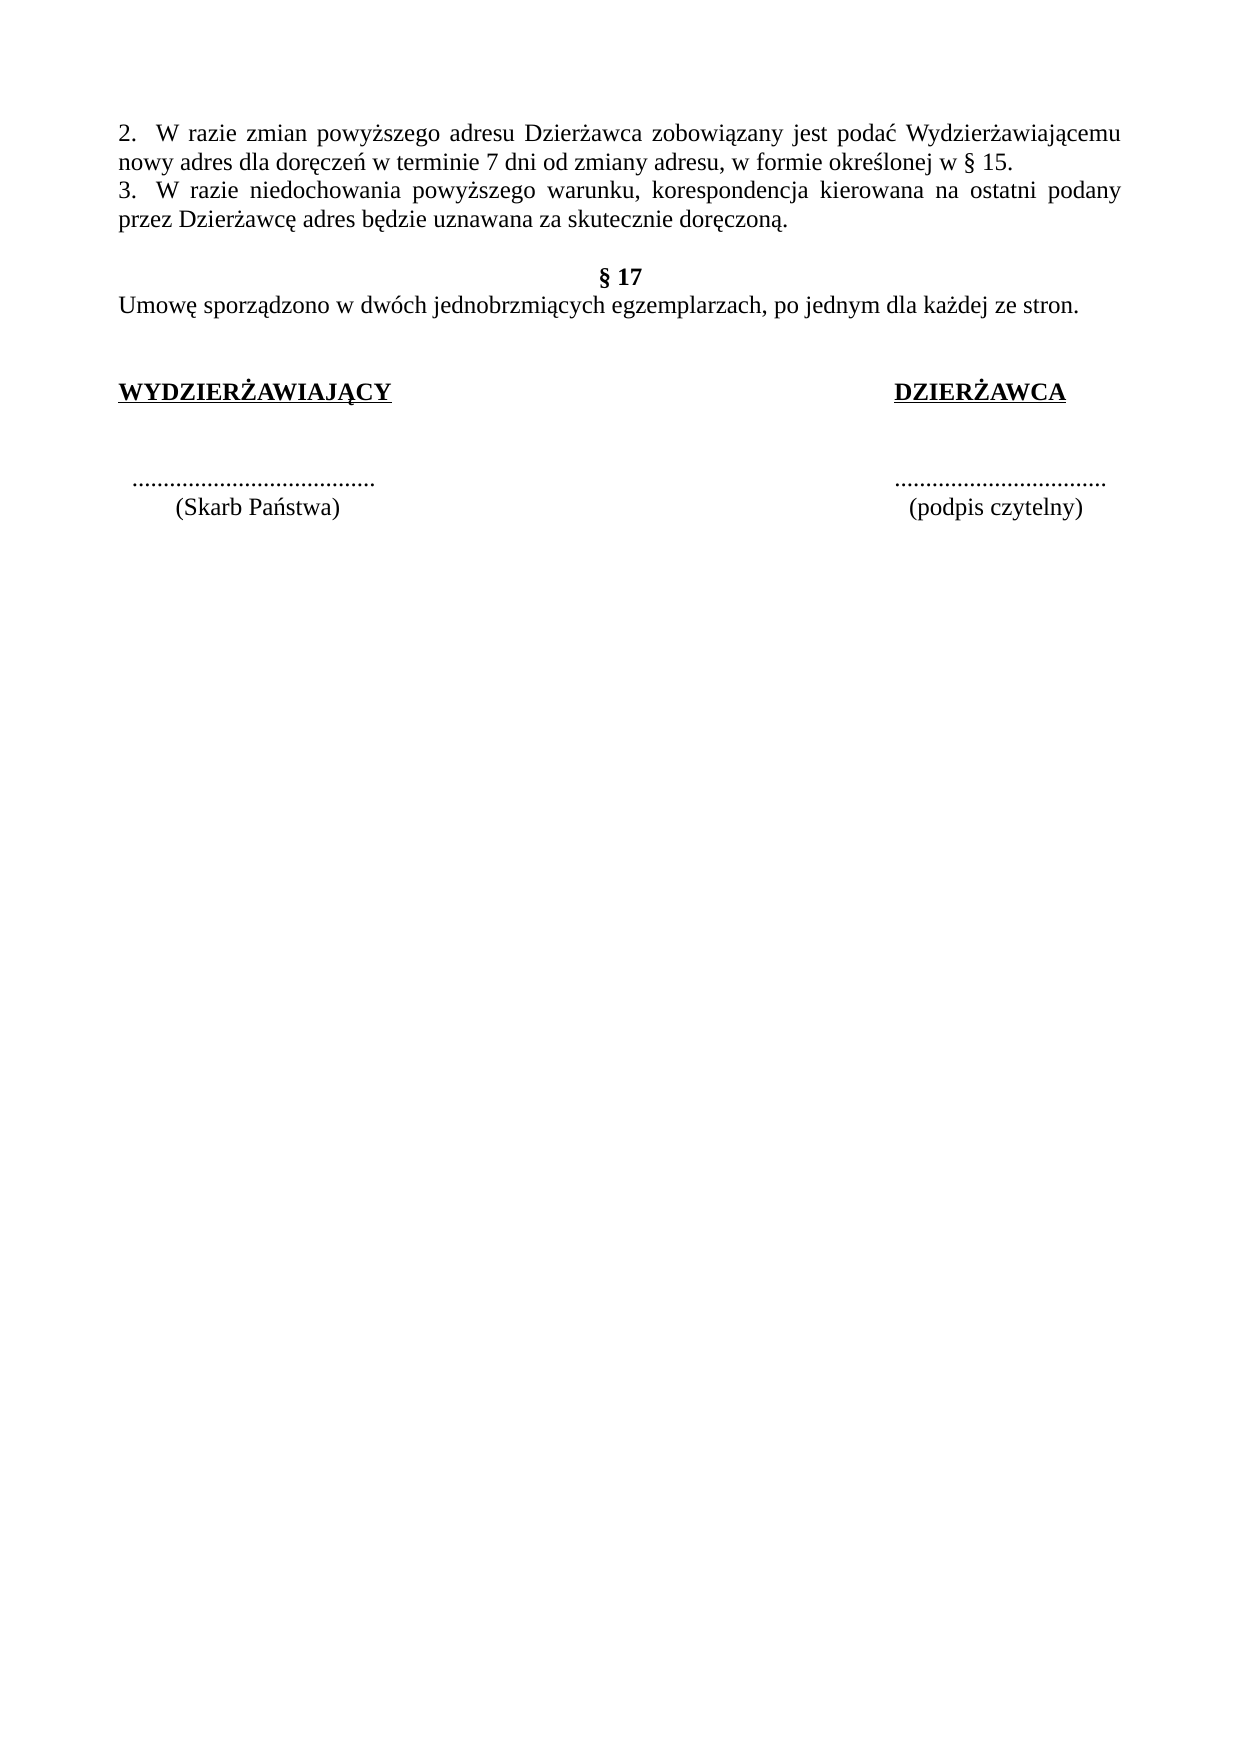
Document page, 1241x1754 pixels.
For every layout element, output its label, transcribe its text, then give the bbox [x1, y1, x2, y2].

list W razie zmian powyższego adresu Dzierżawca zobowiązany jest podać Wydzierżawiającemu nowy adres dla doręczeń w terminie 7 dni od zmiany adresu, w formie określonej w § 15. [118, 118, 1122, 176]
list W razie niedochowania powyższego warunku, korespondencja kierowana na ostatni podany przez Dzierżawcę adres będzie uznawana za skutecznie doręczoną. [118, 176, 1122, 233]
text Umowę sporządzono w dwóch jednobrzmiących egzemplarzach, po jednym dla każdej ze stron. [118, 291, 1122, 319]
text (Skarb Państwa) (podpis czytelny) [119, 492, 1122, 521]
text § 17 [118, 262, 1122, 291]
text WYDZIERŻAWIAJĄCY DZIERŻAWCA [118, 377, 1122, 406]
text ....................................... .................................. [119, 463, 1122, 492]
